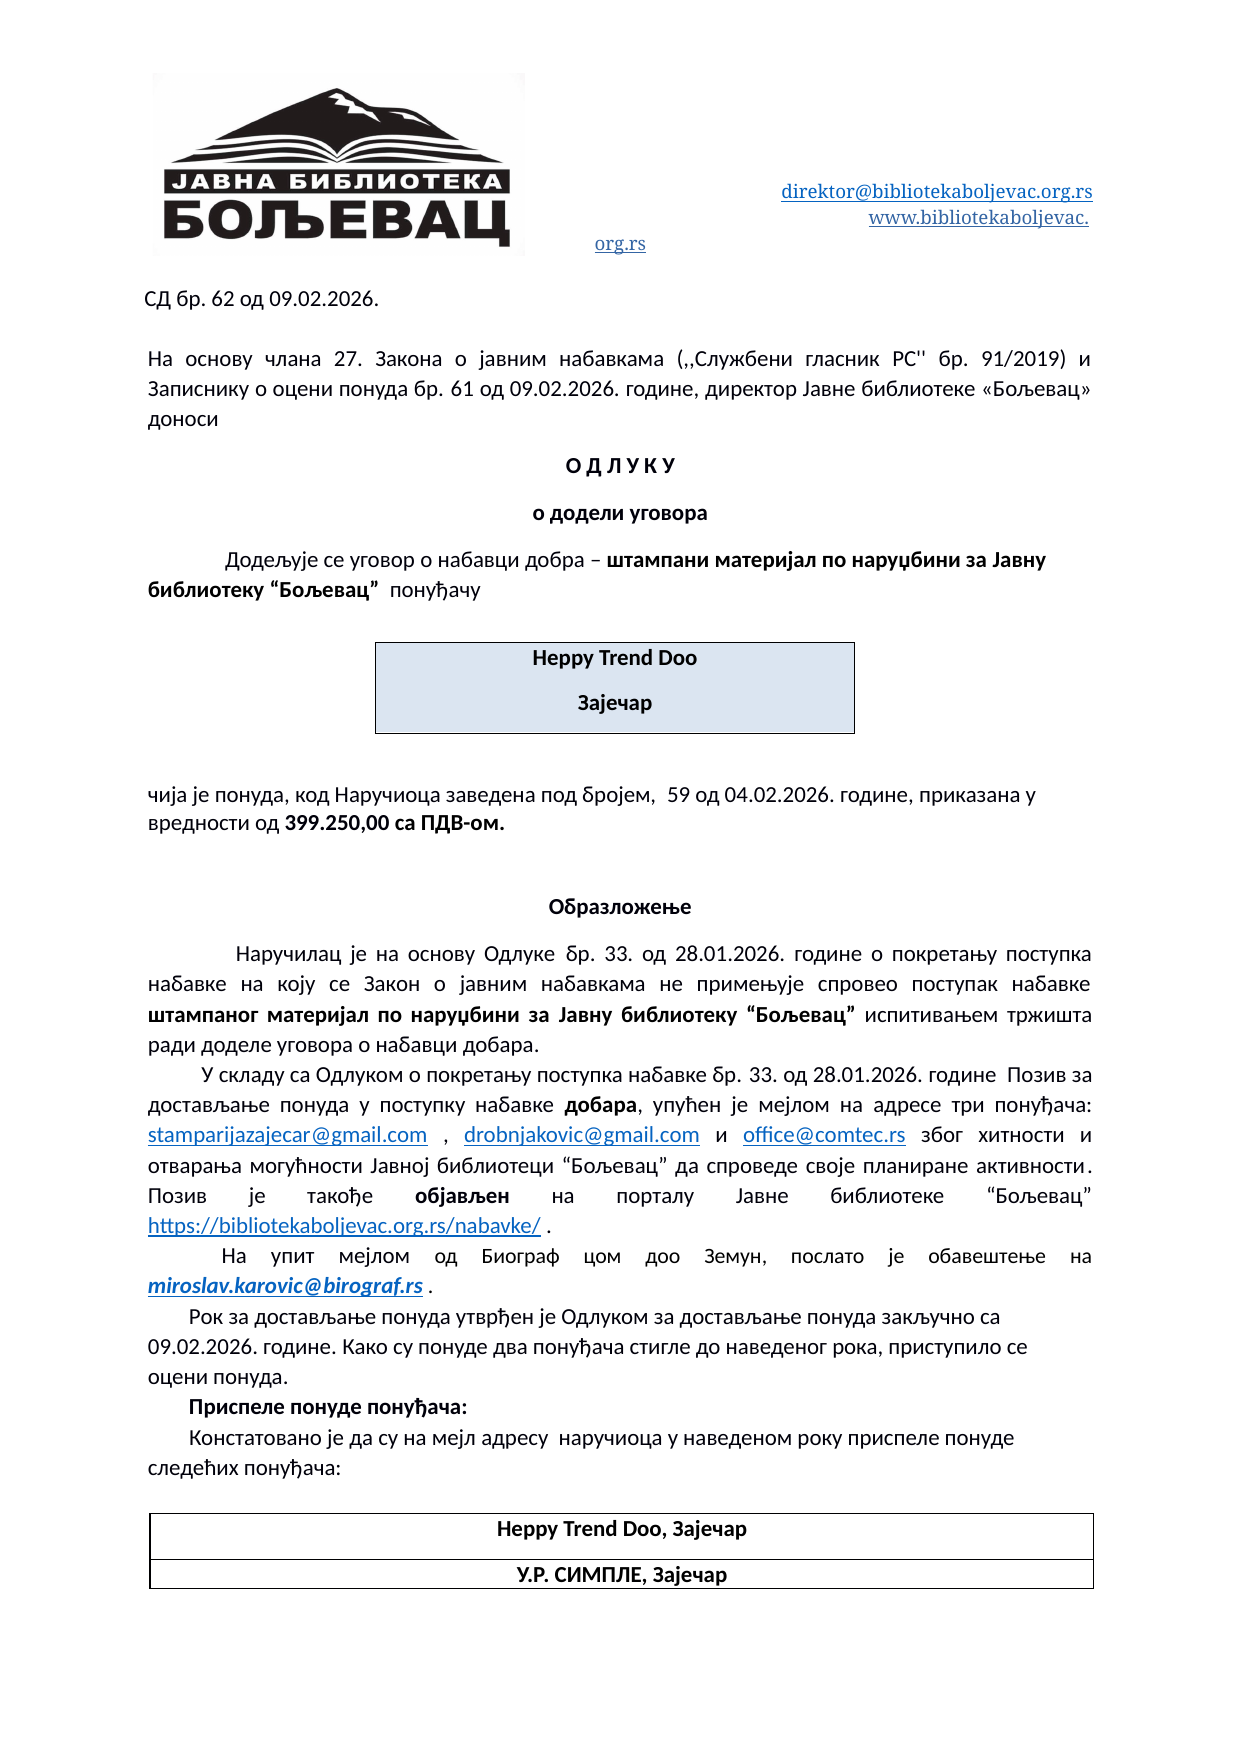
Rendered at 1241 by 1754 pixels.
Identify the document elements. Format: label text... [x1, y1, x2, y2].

text чија је понуда, код Наручиоца заведена под бројем, 59 од 04.02.2026. године, приказана у вредности од 399.250,00 са ПДВ-ом. [148, 780, 1093, 836]
table_cell У.Р. СИМПЛЕ, Зајечар [151, 1560, 1093, 1588]
text Приспеле понуде понуђача: [148, 1392, 1093, 1421]
text Констатовано је да су на мејл адресу наручиоца у наведеном року приспеле понуде следећих понуђача: [148, 1423, 1104, 1481]
picture [152, 73, 525, 256]
text У складу са Одлуком о покретању поступка набавке бр. 33. од 28.01.2026. године Позив за достављање понуда у поступку набавке добара, упућен је мејлом на адресе три понуђача: stamparijazajecar@gmail.com , drobnjakovic@gmail.com и office@comtec.rs због хитности и отварања могућности Јавној библиотеци “Бољевац” да спроведе своје планиране активности. Позив је такође објављен на порталу Јавне библиотеке “Бољевац” https://bibliotekaboljevac.org.rs/nabavke/ . [148, 1060, 1093, 1239]
text СД бр. 62 од 09.02.2026. [82, 284, 1159, 312]
text Рок за достављање понуда утврђен је Одлуком за достављање понуда закључно са 09.02.2026. године. Како су понуде два понуђача стигле до наведеног рока, приступило се оцени понуда. [148, 1302, 1093, 1390]
text На основу члана 27. Закона о јавним набавкама (,,Службени гласник РС'' бр. 91/2019) и Записнику о оцени понуда бр. 61 од 09.02.2026. године, директор Јавне библиотеке «Бољевац» доноси [148, 344, 1093, 433]
text Додељује се уговор о набавци добра – штампани материјал по наруџбини за Јавну библиотеку “Бољевац” понуђачу [148, 545, 1093, 603]
table_header Heppy Trend Doo Зајечар [376, 643, 854, 732]
text Наручилац је на основу Одлуке бр. 33. од 28.01.2026. године о покретању поступка набавке на коју се Закон о јавним набавкама не примењује спровео поступак набавке штампаног материјал по наруџбини за Јавну библиотеку “Бољевац” испитивањем тржишта ради доделе уговора о набавци добара. [148, 939, 1093, 1058]
text Образложење [148, 892, 1093, 921]
text О Д Л У К У [148, 451, 1093, 479]
text о додели уговора [148, 498, 1093, 526]
table_header Heppy Trend Doo, Зајечар [151, 1514, 1093, 1559]
text На упит мејлом од Биограф цом доо Земун, послато је обавештење на miroslav.karovic@birograf.rs . [148, 1241, 1093, 1300]
